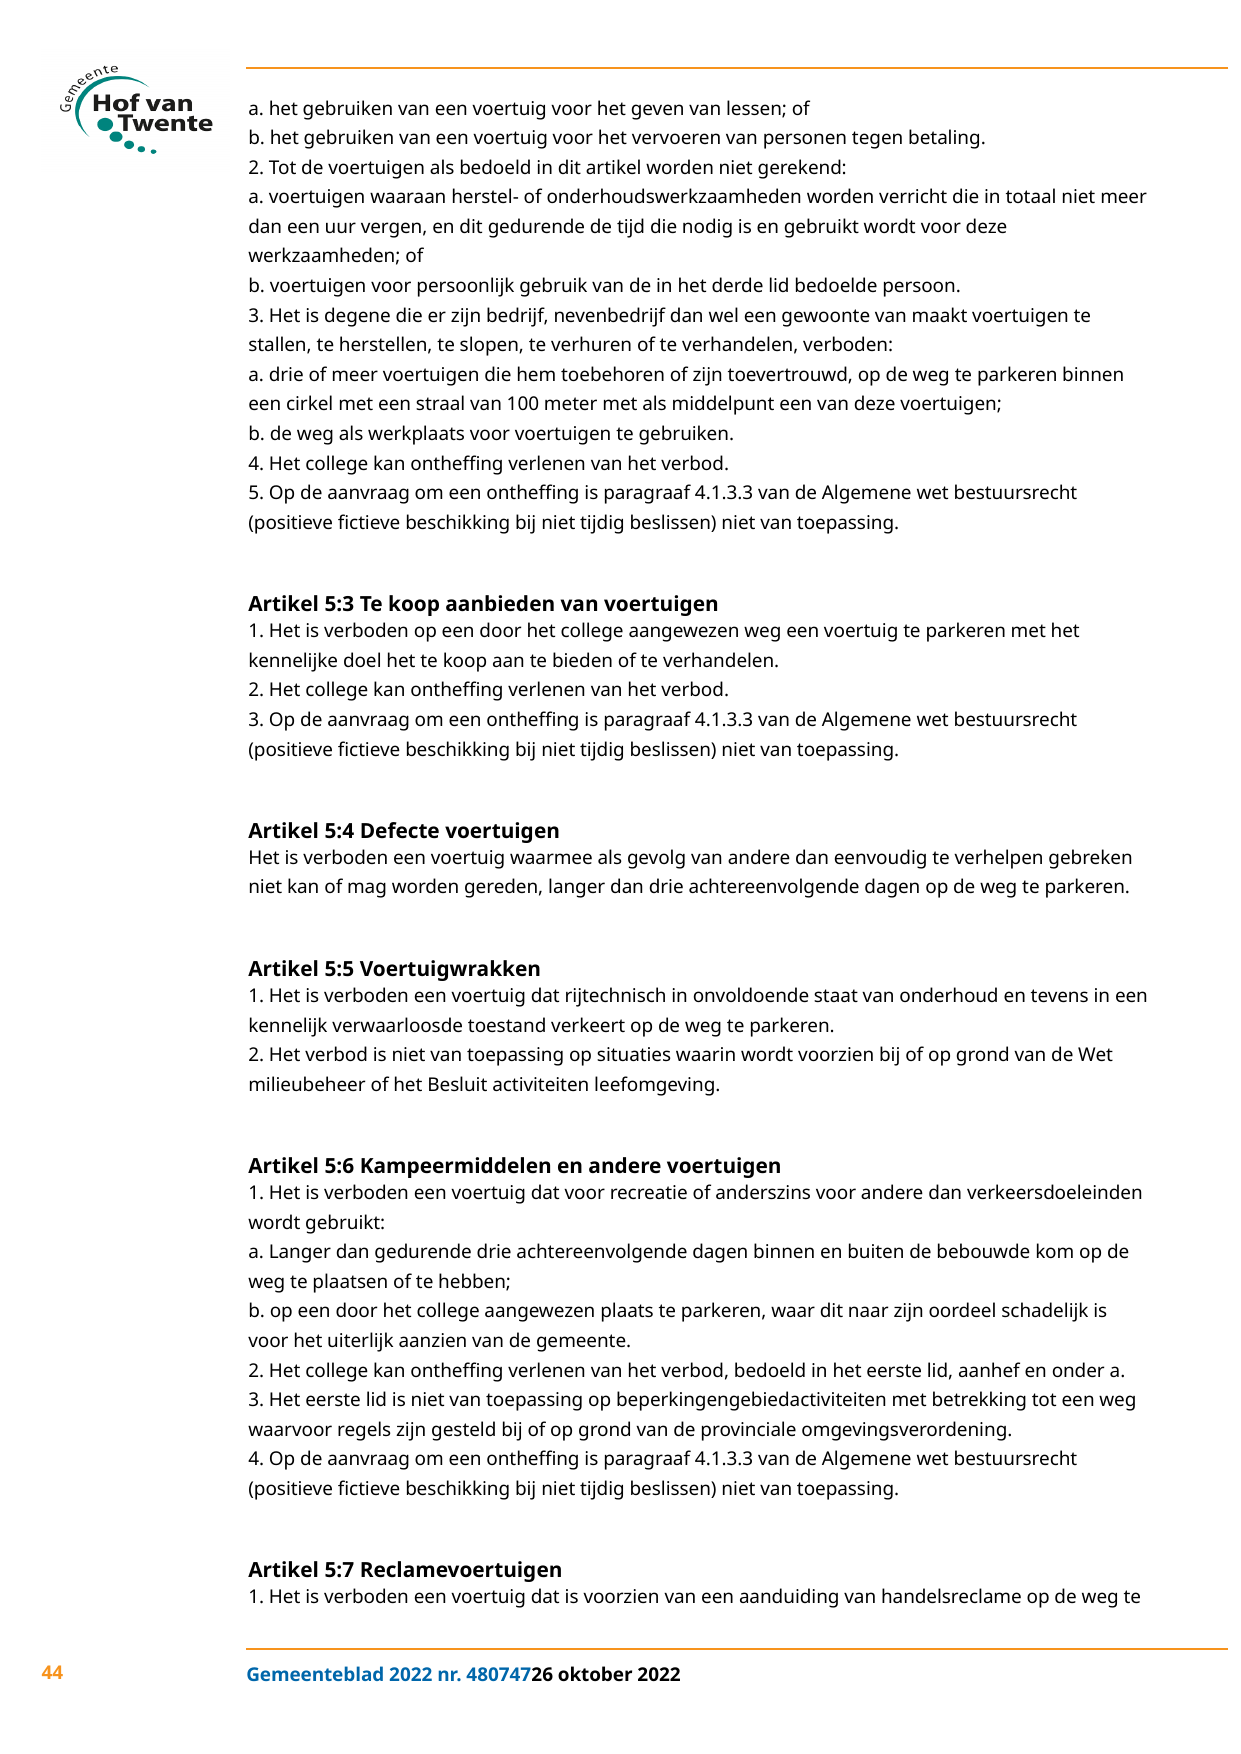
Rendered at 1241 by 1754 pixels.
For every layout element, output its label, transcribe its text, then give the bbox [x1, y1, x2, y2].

text 4. Op de aanvraag om een ontheffing is paragraaf 4.1.3.3 van de Algemene wet bestuursrecht (positieve fictieve beschikking bij niet tijdig beslissen) niet van toepassing. [248, 1446, 1152, 1501]
text 2. Het verbod is niet van toepassing op situaties waarin wordt voorzien bij of op grond van de Wet milieubeheer of het Besluit activiteiten leefomgeving. [248, 1041, 1152, 1097]
text 1. Het is verboden een voertuig dat is voorzien van een aanduiding van handelsreclame op de weg te [248, 1584, 1152, 1609]
text a. drie of meer voertuigen die hem toebehoren of zijn toevertrouwd, op de weg te parkeren binnen een cirkel met een straal van 100 meter met als middelpunt een van deze voertuigen; [248, 361, 1152, 416]
text a. Langer dan gedurende drie achtereenvolgende dagen binnen en buiten de bebouwde kom op de weg te plaatsen of te hebben; [248, 1238, 1152, 1294]
text 1. Het is verboden een voertuig dat voor recreatie of anderszins voor andere dan verkeersdoeleinden wordt gebruikt: [248, 1179, 1152, 1235]
text 5. Op de aanvraag om een ontheffing is paragraaf 4.1.3.3 van de Algemene wet bestuursrecht (positieve fictieve beschikking bij niet tijdig beslissen) niet van toepassing. [248, 479, 1152, 535]
text Artikel 5:3 Te koop aanbieden van voertuigen [248, 589, 1152, 617]
picture [41, 47, 231, 172]
text 2. Het college kan ontheffing verlenen van het verbod. [248, 677, 1152, 702]
text 2. Tot de voertuigen als bedoeld in dit artikel worden niet gerekend: [248, 154, 1152, 180]
text Artikel 5:4 Defecte voertuigen [248, 816, 1152, 844]
text 3. Het eerste lid is niet van toepassing op beperkingengebiedactiviteiten met betrekking tot een weg waarvoor regels zijn gesteld bij of op grond van de provinciale omgevingsverordening. [248, 1386, 1152, 1442]
text a. het gebruiken van een voertuig voor het geven van lessen; of [248, 95, 1152, 121]
text b. op een door het college aangewezen plaats te parkeren, waar dit naar zijn oordeel schadelijk is voor het uiterlijk aanzien van de gemeente. [248, 1298, 1152, 1353]
text Artikel 5:5 Voertuigwrakken [248, 954, 1152, 982]
text b. de weg als werkplaats voor voertuigen te gebruiken. [248, 420, 1152, 446]
text 3. Op de aanvraag om een ontheffing is paragraaf 4.1.3.3 van de Algemene wet bestuursrecht (positieve fictieve beschikking bij niet tijdig beslissen) niet van toepassing. [248, 706, 1152, 761]
text b. voertuigen voor persoonlijk gebruik van de in het derde lid bedoelde persoon. [248, 272, 1152, 298]
text 4. Het college kan ontheffing verlenen van het verbod. [248, 450, 1152, 476]
text 2. Het college kan ontheffing verlenen van het verbod, bedoeld in het eerste lid, aanhef en onder a. [248, 1357, 1152, 1383]
text a. voertuigen waaraan herstel- of onderhoudswerkzaamheden worden verricht die in totaal niet meer dan een uur vergen, en dit gedurende de tijd die nodig is en gebruikt wordt voor deze werkzaamheden; of [248, 183, 1152, 268]
text Artikel 5:7 Reclamevoertuigen [248, 1555, 1152, 1584]
text Het is verboden een voertuig waarmee als gevolg van andere dan eenvoudig te verhelpen gebreken niet kan of mag worden gereden, langer dan drie achtereenvolgende dagen op de weg te parkeren. [248, 844, 1152, 899]
text 3. Het is degene die er zijn bedrijf, nevenbedrijf dan wel een gewoonte van maakt voertuigen te stallen, te herstellen, te slopen, te verhuren of te verhandelen, verboden: [248, 302, 1152, 357]
text 1. Het is verboden op een door het college aangewezen weg een voertuig te parkeren met het kennelijke doel het te koop aan te bieden of te verhandelen. [248, 617, 1152, 673]
text b. het gebruiken van een voertuig voor het vervoeren van personen tegen betaling. [248, 124, 1152, 150]
text 1. Het is verboden een voertuig dat rijtechnisch in onvoldoende staat van onderhoud en tevens in een kennelijk verwaarloosde toestand verkeert op de weg te parkeren. [248, 982, 1152, 1037]
text Artikel 5:6 Kampeermiddelen en andere voertuigen [248, 1151, 1152, 1179]
